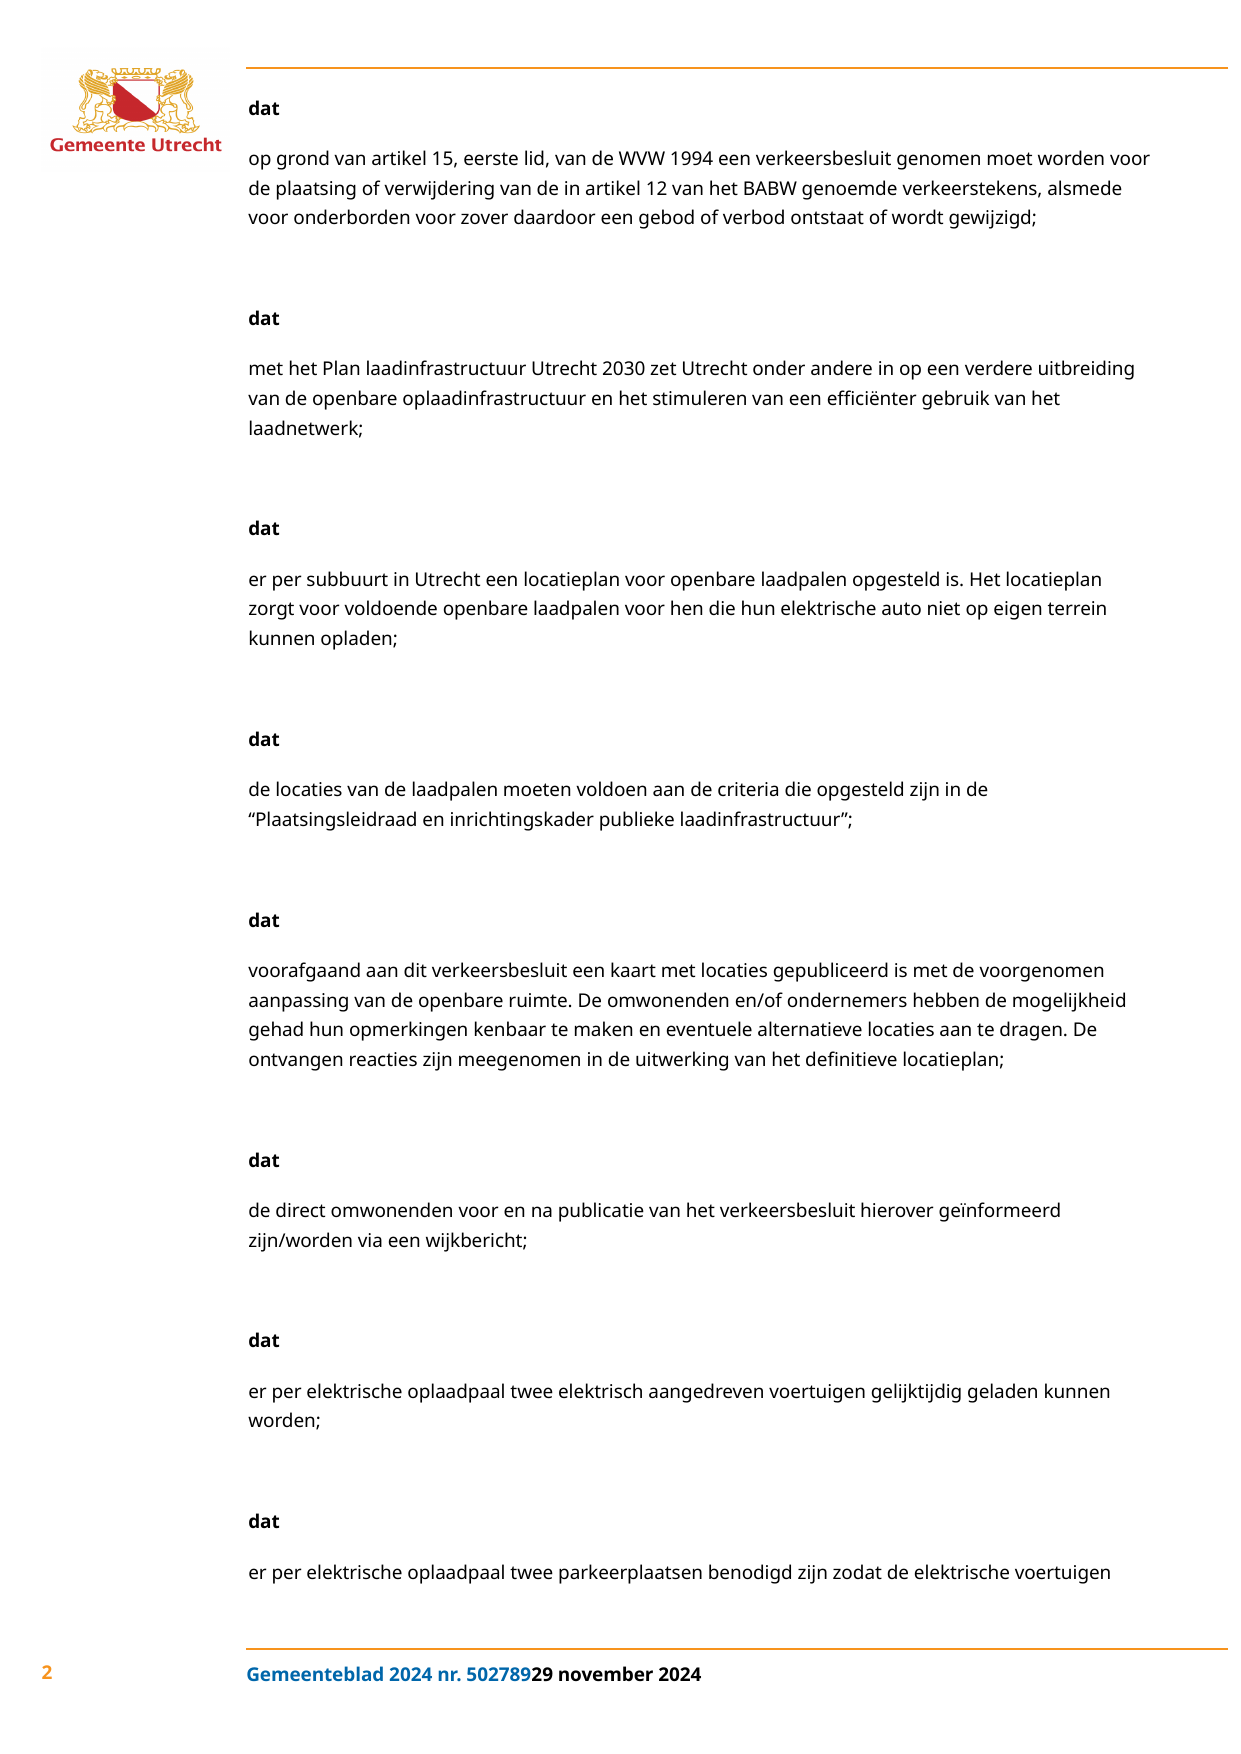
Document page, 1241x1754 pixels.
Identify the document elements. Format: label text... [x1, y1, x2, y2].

text dat [248, 516, 1152, 541]
text dat [248, 907, 1152, 933]
text er per elektrische oplaadpaal twee elektrisch aangedreven voertuigen gelijktijdig geladen kunnen worden; [248, 1378, 1152, 1433]
text dat [248, 95, 1152, 121]
text dat [248, 726, 1152, 752]
text de direct omwonenden voor en na publicatie van het verkeersbesluit hierover geïnformeerd zijn/worden via een wijkbericht; [248, 1197, 1152, 1253]
text er per elektrische oplaadpaal twee parkeerplaatsen benodigd zijn zodat de elektrische voertuigen [248, 1559, 1152, 1585]
text dat [248, 1147, 1152, 1173]
text dat [248, 1508, 1152, 1534]
text de locaties van de laadpalen moeten voldoen aan de criteria die opgesteld zijn in de “Plaatsingsleidraad en inrichtingskader publieke laadinfrastructuur”; [248, 776, 1152, 832]
text dat [248, 1328, 1152, 1353]
text voorafgaand aan dit verkeersbesluit een kaart met locaties gepubliceerd is met de voorgenomen aanpassing van de openbare ruimte. De omwonenden en/of ondernemers hebben de mogelijkheid gehad hun opmerkingen kenbaar te maken en eventuele alternatieve locaties aan te dragen. De ontvangen reacties zijn meegenomen in de uitwerking van het definitieve locatieplan; [248, 957, 1152, 1072]
text met het Plan laadinfrastructuur Utrecht 2030 zet Utrecht onder andere in op een verdere uitbreiding van de openbare oplaadinfrastructuur en het stimuleren van een efficiënter gebruik van het laadnetwerk; [248, 356, 1152, 441]
text er per subbuurt in Utrecht een locatieplan voor openbare laadpalen opgesteld is. Het locatieplan zorgt voor voldoende openbare laadpalen voor hen die hun elektrische auto niet op eigen terrein kunnen opladen; [248, 566, 1152, 651]
text dat [248, 305, 1152, 331]
text op grond van artikel 15, eerste lid, van de WVW 1994 een verkeersbesluit genomen moet worden voor de plaatsing of verwijdering van de in artikel 12 van het BABW genoemde verkeerstekens, alsmede voor onderborden voor zover daardoor een gebod of verbod ontstaat of wordt gewijzigd; [248, 145, 1152, 230]
picture [41, 47, 231, 172]
